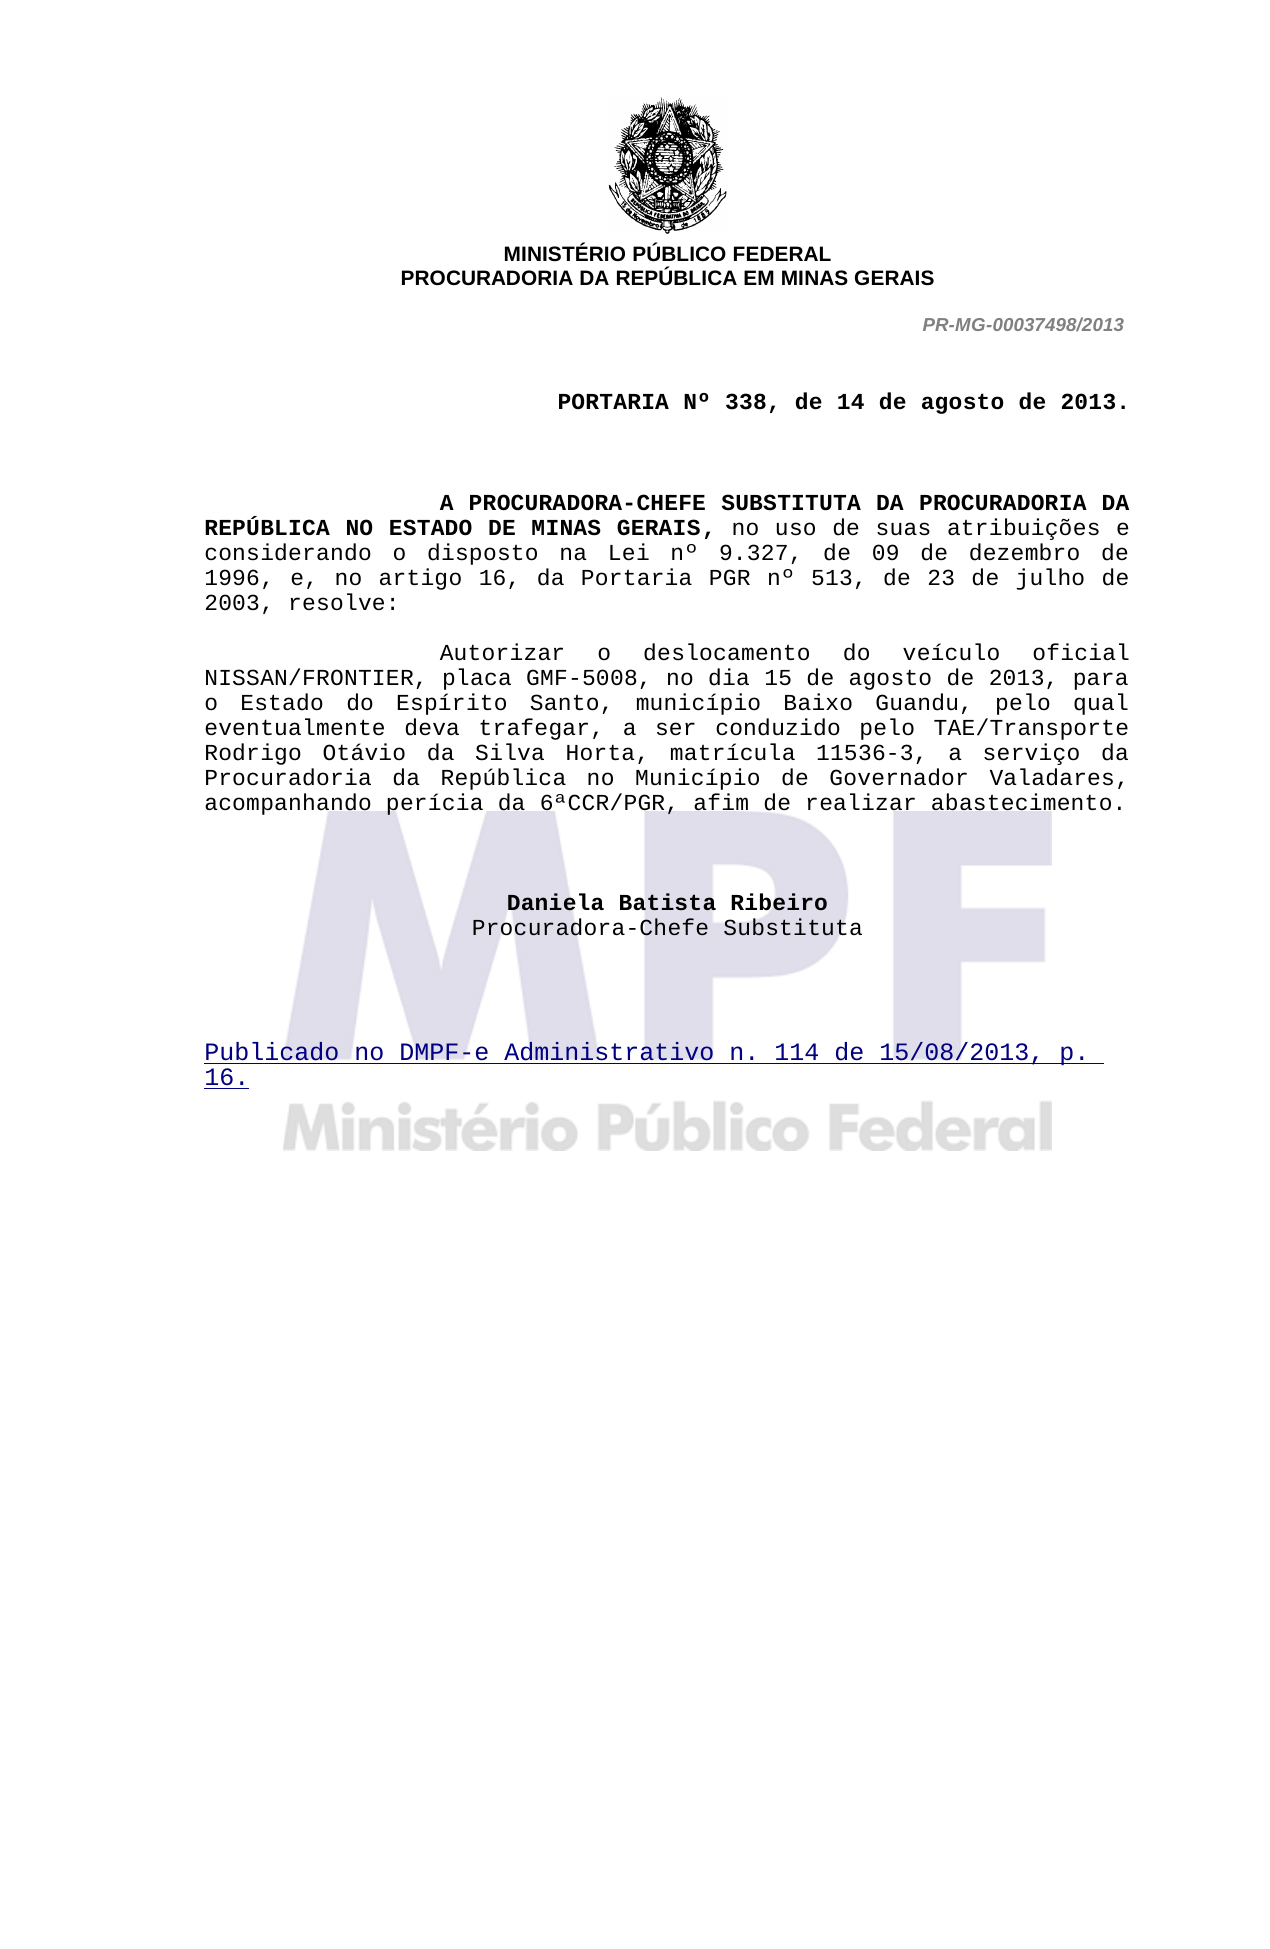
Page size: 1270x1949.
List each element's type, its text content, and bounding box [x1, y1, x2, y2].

text A PROCURADORA-CHEFE SUBSTITUTA DA PROCURADORIA DA REPÚBLICA NO ESTADO DE MINAS GERAIS, no uso de suas atribuições e considerando o disposto na Lei nº 9.327, de 09 de dezembro de 1996, e, no artigo 16, da Portaria PGR nº 513, de 23 de julho de 2003, resolve: [204, 490, 1131, 615]
picture [608, 97, 727, 234]
text Publicado no DMPF-e Administrativo n. 114 de 15/08/2013, p. 16. [204, 1040, 1131, 1090]
text PORTARIA Nº 338, de 14 de agosto de 2013. [204, 389, 1131, 414]
picture [283, 815, 1052, 890]
text Daniela Batista Ribeiro [204, 890, 1131, 915]
text PR-MG-00037498/2013 [204, 314, 1131, 336]
text Procuradora-Chefe Substituta [204, 915, 1131, 940]
picture [283, 940, 1052, 1040]
picture [283, 1090, 1052, 1151]
text Autorizar o deslocamento do veículo oficial NISSAN/FRONTIER, placa GMF-5008, no dia 15 de agosto de 2013, para o Estado do Espírito Santo, município Baixo Guandu, pelo qual eventualmente deva trafegar, a ser conduzido pelo TAE/Transporte Rodrigo Otávio da Silva Horta, matrícula 11536-3, a serviço da Procuradoria da República no Município de Governador Valadares, acompanhando perícia da 6ªCCR/PGR, afim de realizar abastecimento. [204, 640, 1131, 815]
